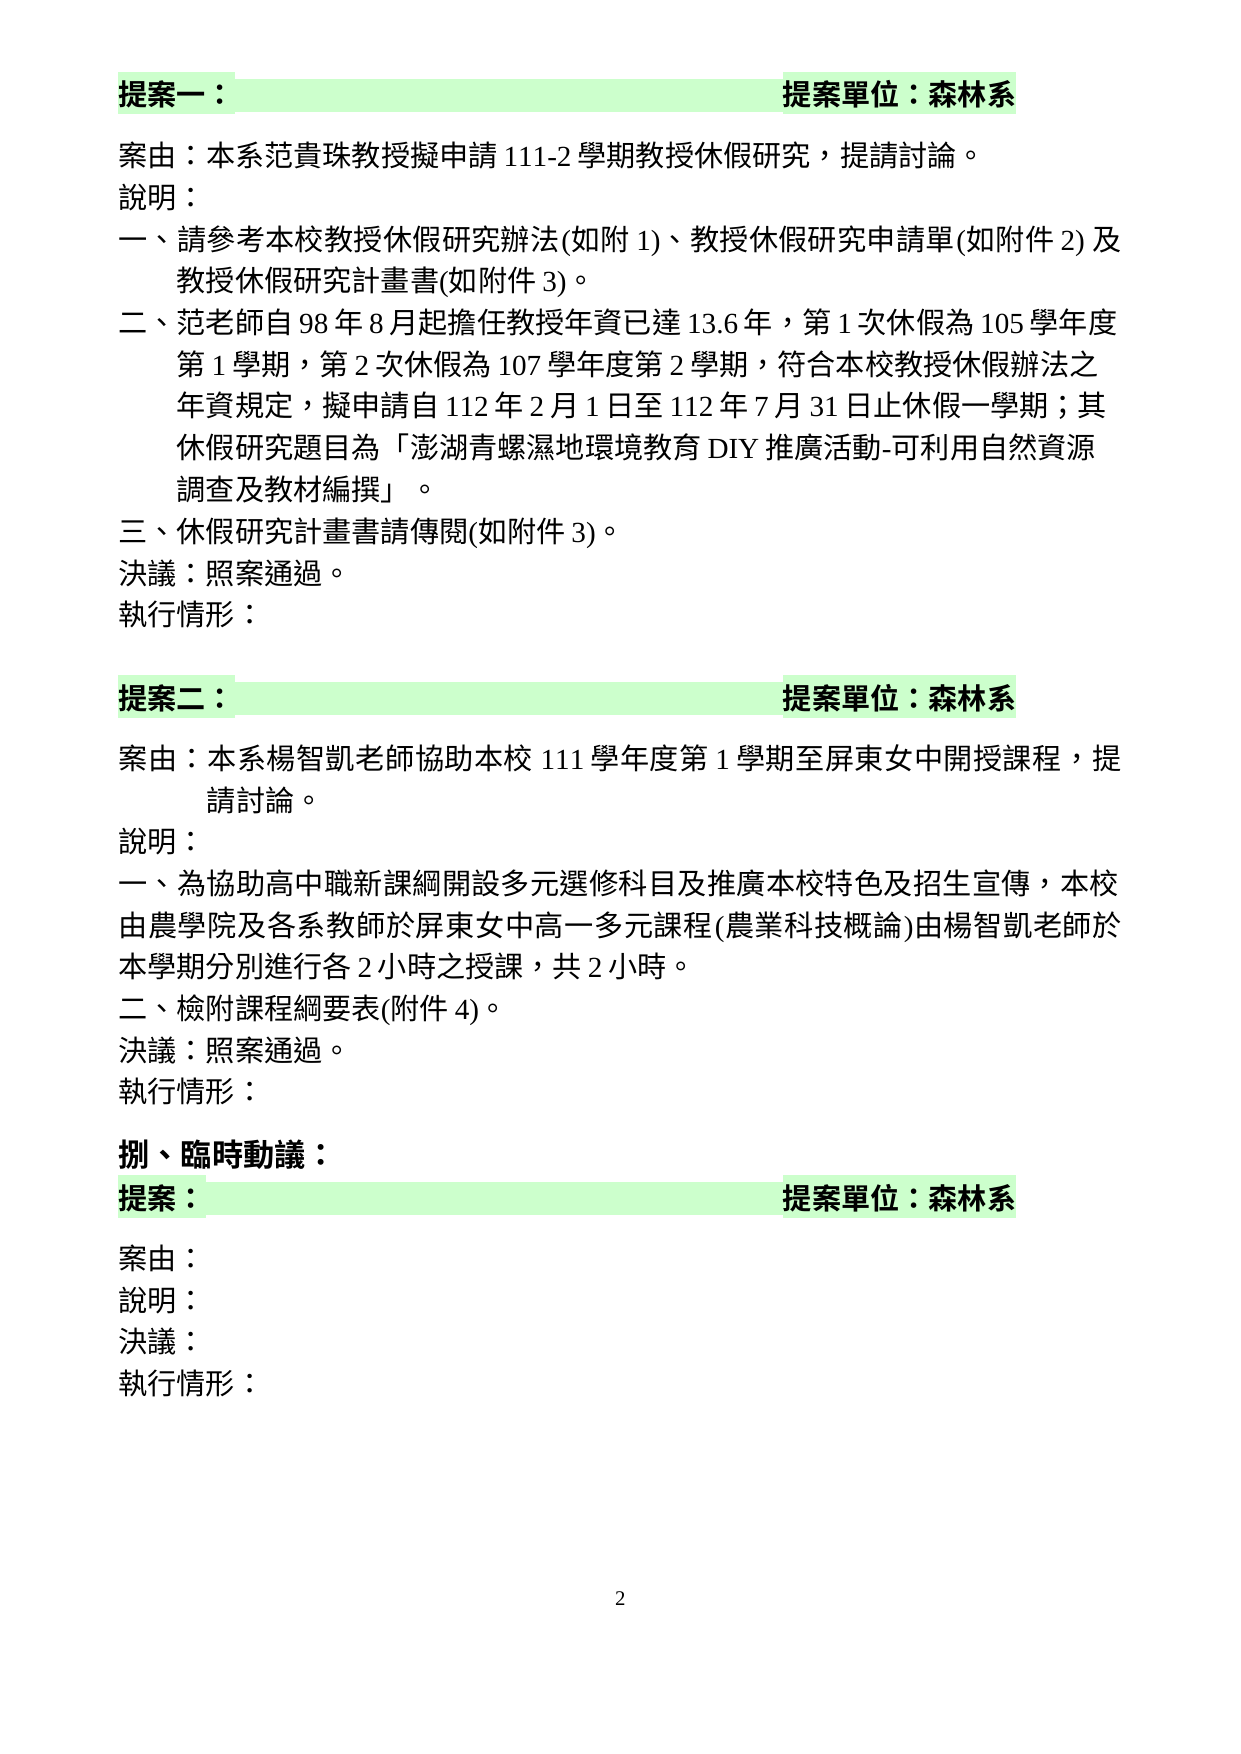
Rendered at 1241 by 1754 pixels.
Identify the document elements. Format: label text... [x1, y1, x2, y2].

text 提案： 提案單位：森林系 [118, 1176, 1122, 1217]
text 執行情形： [118, 1069, 1122, 1111]
text 一、請參考本校教授休假研究辦法(如附1)、教授休假研究申請單(如附件2) 及教授休假研究計畫書(如附件3)。 [118, 217, 1122, 300]
text 案由： [118, 1236, 1122, 1278]
text 執行情形： [118, 592, 1122, 634]
text 案由：本系楊智凱老師協助本校111學年度第1學期至屏東女中開授課程，提請討論。 [118, 736, 1122, 819]
text 二、檢附課程綱要表(附件4)。 [118, 986, 1122, 1028]
text 決議：照案通過。 [118, 551, 1122, 592]
text 決議：照案通過。 [118, 1028, 1122, 1069]
text 說明： [118, 174, 1122, 217]
text 三、休假研究計畫書請傳閱(如附件3)。 [118, 508, 1122, 551]
text 提案二： 提案單位：森林系 [118, 676, 1122, 717]
text 執行情形： [118, 1361, 1122, 1403]
text 說明： [118, 819, 1122, 861]
text 一、為協助高中職新課綱開設多元選修科目及推廣本校特色及招生宣傳，本校由農學院及各系教師於屏東女中高一多元課程(農業科技概論)由楊智凱老師於本學期分別進行各2小時之授課，共2小時。 [118, 861, 1122, 986]
text 說明： [118, 1278, 1122, 1319]
text 捌、臨時動議： [118, 1130, 1122, 1176]
text 決議： [118, 1319, 1122, 1361]
text 提案一： 提案單位：森林系 [118, 72, 1122, 114]
text 二、范老師自98年8月起擔任教授年資已達13.6年，第1次休假為105學年度第1學期，第2次休假為107學年度第2學期，符合本校教授休假辦法之年資規定，擬申請自112年2月1日至112年7月31日止休假一學期；其休假研究題目為「澎湖青螺濕地環境教育DIY推廣活動-可利用自然資源調查及教材編撰」。 [118, 300, 1122, 508]
text 案由：本系范貴珠教授擬申請111-2學期教授休假研究，提請討論。 [118, 133, 1122, 174]
